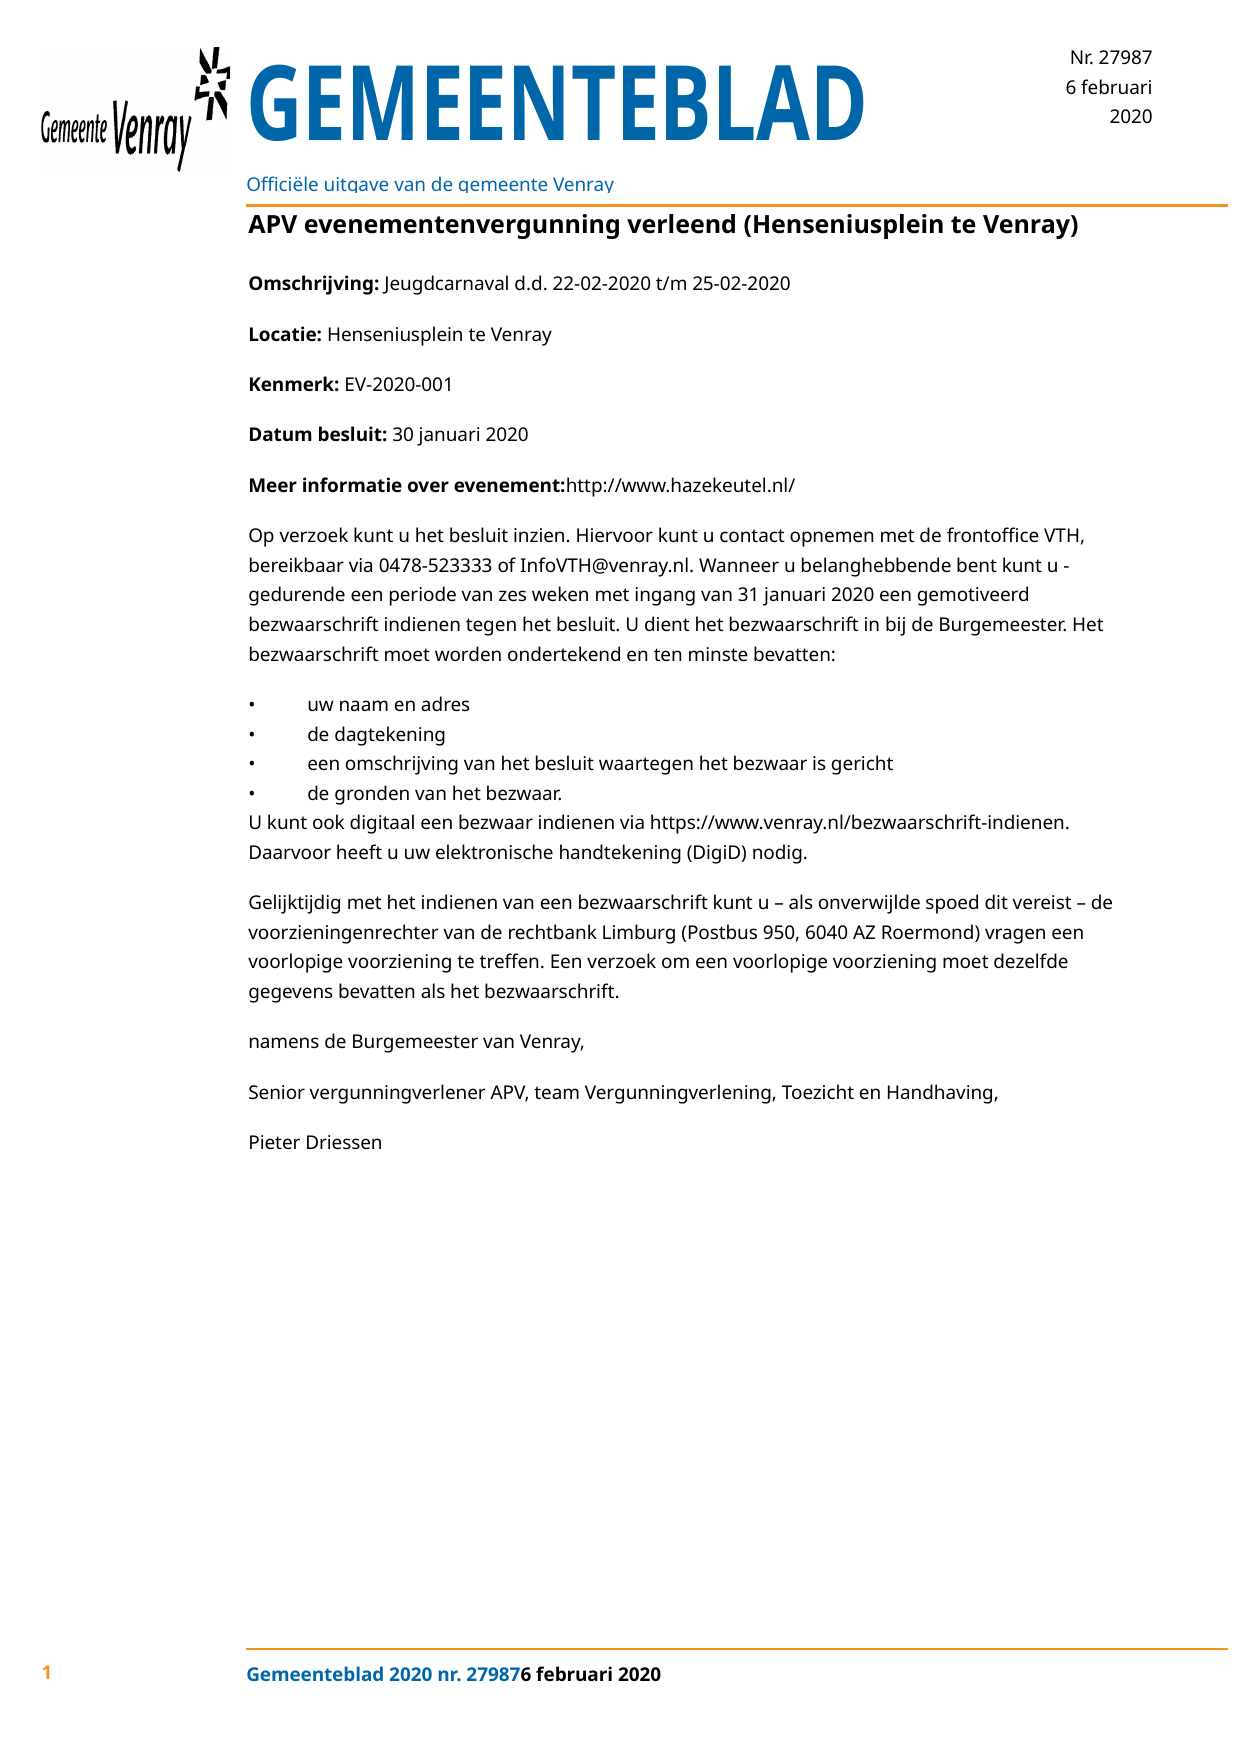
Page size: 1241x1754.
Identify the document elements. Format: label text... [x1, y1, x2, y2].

text Meer informatie over evenement:http://www.hazekeutel.nl/ [248, 472, 1152, 498]
text Kenmerk: EV-2020-001 [248, 371, 1152, 397]
text Gelijktijdig met het indienen van een bezwaarschrift kunt u – als onverwijlde spoed dit vereist – de voorzieningenrechter van de rechtbank Limburg (Postbus 950, 6040 AZ Roermond) vragen een voorlopige voorziening te treffen. Een verzoek om een voorlopige voorziening moet dezelfde gegevens bevatten als het bezwaarschrift. [248, 889, 1152, 1004]
text APV evenementenvergunning verleend (Henseniusplein te Venray) [248, 207, 1152, 241]
text Locatie: Henseniusplein te Venray [248, 321, 1152, 346]
list een omschrijving van het besluit waartegen het bezwaar is gericht [248, 750, 1152, 776]
text Datum besluit: 30 januari 2020 [248, 422, 1152, 447]
text namens de Burgemeester van Venray, [248, 1029, 1152, 1054]
text Pieter Driessen [248, 1129, 1152, 1155]
text Senior vergunningverlener APV, team Vergunningverlening, Toezicht en Handhaving, [248, 1079, 1152, 1105]
text Omschrijving: Jeugdcarnaval d.d. 22-02-2020 t/m 25-02-2020 [248, 270, 1152, 296]
list de dagtekening [248, 721, 1152, 746]
list uw naam en adres [248, 691, 1152, 717]
text U kunt ook digitaal een bezwaar indienen via https://www.venray.nl/bezwaarschrift-indienen. Daarvoor heeft u uw elektronische handtekening (DigiD) nodig. [248, 809, 1152, 865]
picture [41, 47, 231, 172]
text Op verzoek kunt u het besluit inzien. Hiervoor kunt u contact opnemen met de frontoffice VTH, bereikbaar via 0478-523333 of InfoVTH@venray.nl. Wanneer u belanghebbende bent kunt u - gedurende een periode van zes weken met ingang van 31 januari 2020 een gemotiveerd bezwaarschrift indienen tegen het besluit. U dient het bezwaarschrift in bij de Burgemeester. Het bezwaarschrift moet worden ondertekend en ten minste bevatten: [248, 522, 1152, 666]
list de gronden van het bezwaar. [248, 780, 1152, 806]
